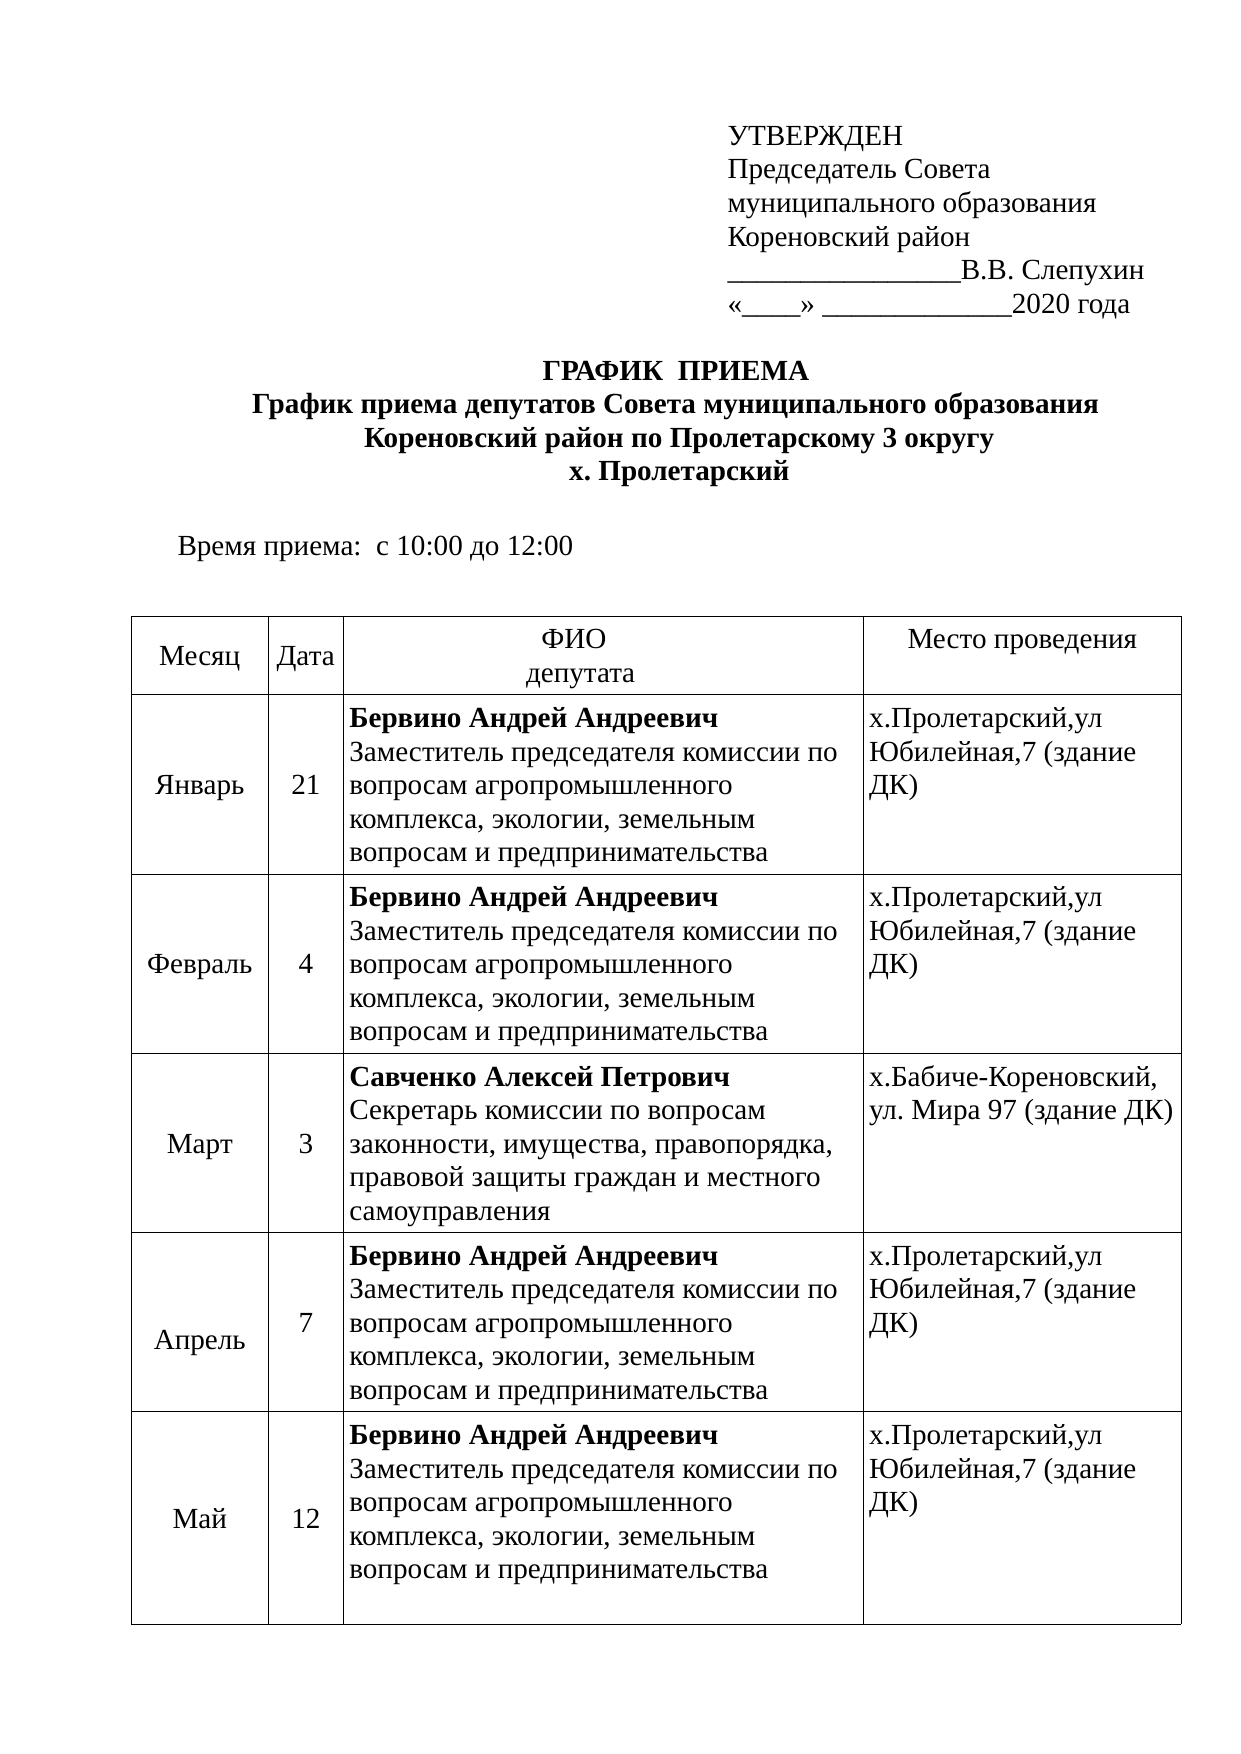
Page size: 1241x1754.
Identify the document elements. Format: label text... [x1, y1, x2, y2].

table_cell Бервино Андрей Андреевич Заместитель председателя комиссии по вопросам агропромышленного комплекса, экологии, земельным вопросам и предпринимательства [344, 1233, 863, 1411]
text График приема депутатов Совета муниципального образования [177, 386, 1181, 420]
table_cell х.Пролетарский,ул Юбилейная,7 (здание ДК) [864, 695, 1181, 873]
table_cell 21 [269, 695, 343, 873]
text муниципального образования [177, 185, 1181, 219]
table_cell 7 [269, 1233, 343, 1411]
table_cell 4 [269, 875, 343, 1053]
table_cell х.Пролетарский,ул Юбилейная,7 (здание ДК) [864, 875, 1181, 1053]
table_cell Март [132, 1054, 268, 1232]
table_cell х.Пролетарский,ул Юбилейная,7 (здание ДК) [864, 1233, 1181, 1411]
table_header Месяц [132, 617, 268, 694]
table_cell Апрель [132, 1233, 268, 1411]
text Председатель Совета [177, 152, 1181, 185]
table_header Место проведения [864, 617, 1181, 694]
table_header Дата [269, 617, 343, 694]
text ________________В.В. Слепухин [177, 252, 1181, 286]
table_cell Май [132, 1412, 268, 1624]
text Время приема: с 10:00 до 12:00 [177, 528, 1181, 562]
table_cell х.Бабиче-Кореновский, ул. Мира 97 (здание ДК) [864, 1054, 1181, 1232]
text «____» _____________2020 года [177, 286, 1181, 319]
table_cell Бервино Андрей Андреевич Заместитель председателя комиссии по вопросам агропромышленного комплекса, экологии, земельным вопросам и предпринимательства [344, 1412, 863, 1624]
table_cell х.Пролетарский,ул Юбилейная,7 (здание ДК) [864, 1412, 1181, 1624]
text ГРАФИК ПРИЕМА [177, 353, 1181, 386]
text х. Пролетарский [177, 453, 1181, 487]
table_cell Январь [132, 695, 268, 873]
text Кореновский район по Пролетарскому 3 округу [177, 420, 1181, 453]
table_cell 12 [269, 1412, 343, 1624]
table_cell Февраль [132, 875, 268, 1053]
table_cell Бервино Андрей Андреевич Заместитель председателя комиссии по вопросам агропромышленного комплекса, экологии, земельным вопросам и предпринимательства [344, 875, 863, 1053]
text УТВЕРЖДЕН [177, 118, 1181, 152]
table_cell 3 [269, 1054, 343, 1232]
text Кореновский район [177, 219, 1181, 252]
table_cell Бервино Андрей Андреевич Заместитель председателя комиссии по вопросам агропромышленного комплекса, экологии, земельным вопросам и предпринимательства [344, 695, 863, 873]
table_header ФИО депутата [344, 617, 863, 694]
table_cell Савченко Алексей Петрович Секретарь комиссии по вопросам законности, имущества, правопорядка, правовой защиты граждан и местного самоуправления [344, 1054, 863, 1232]
